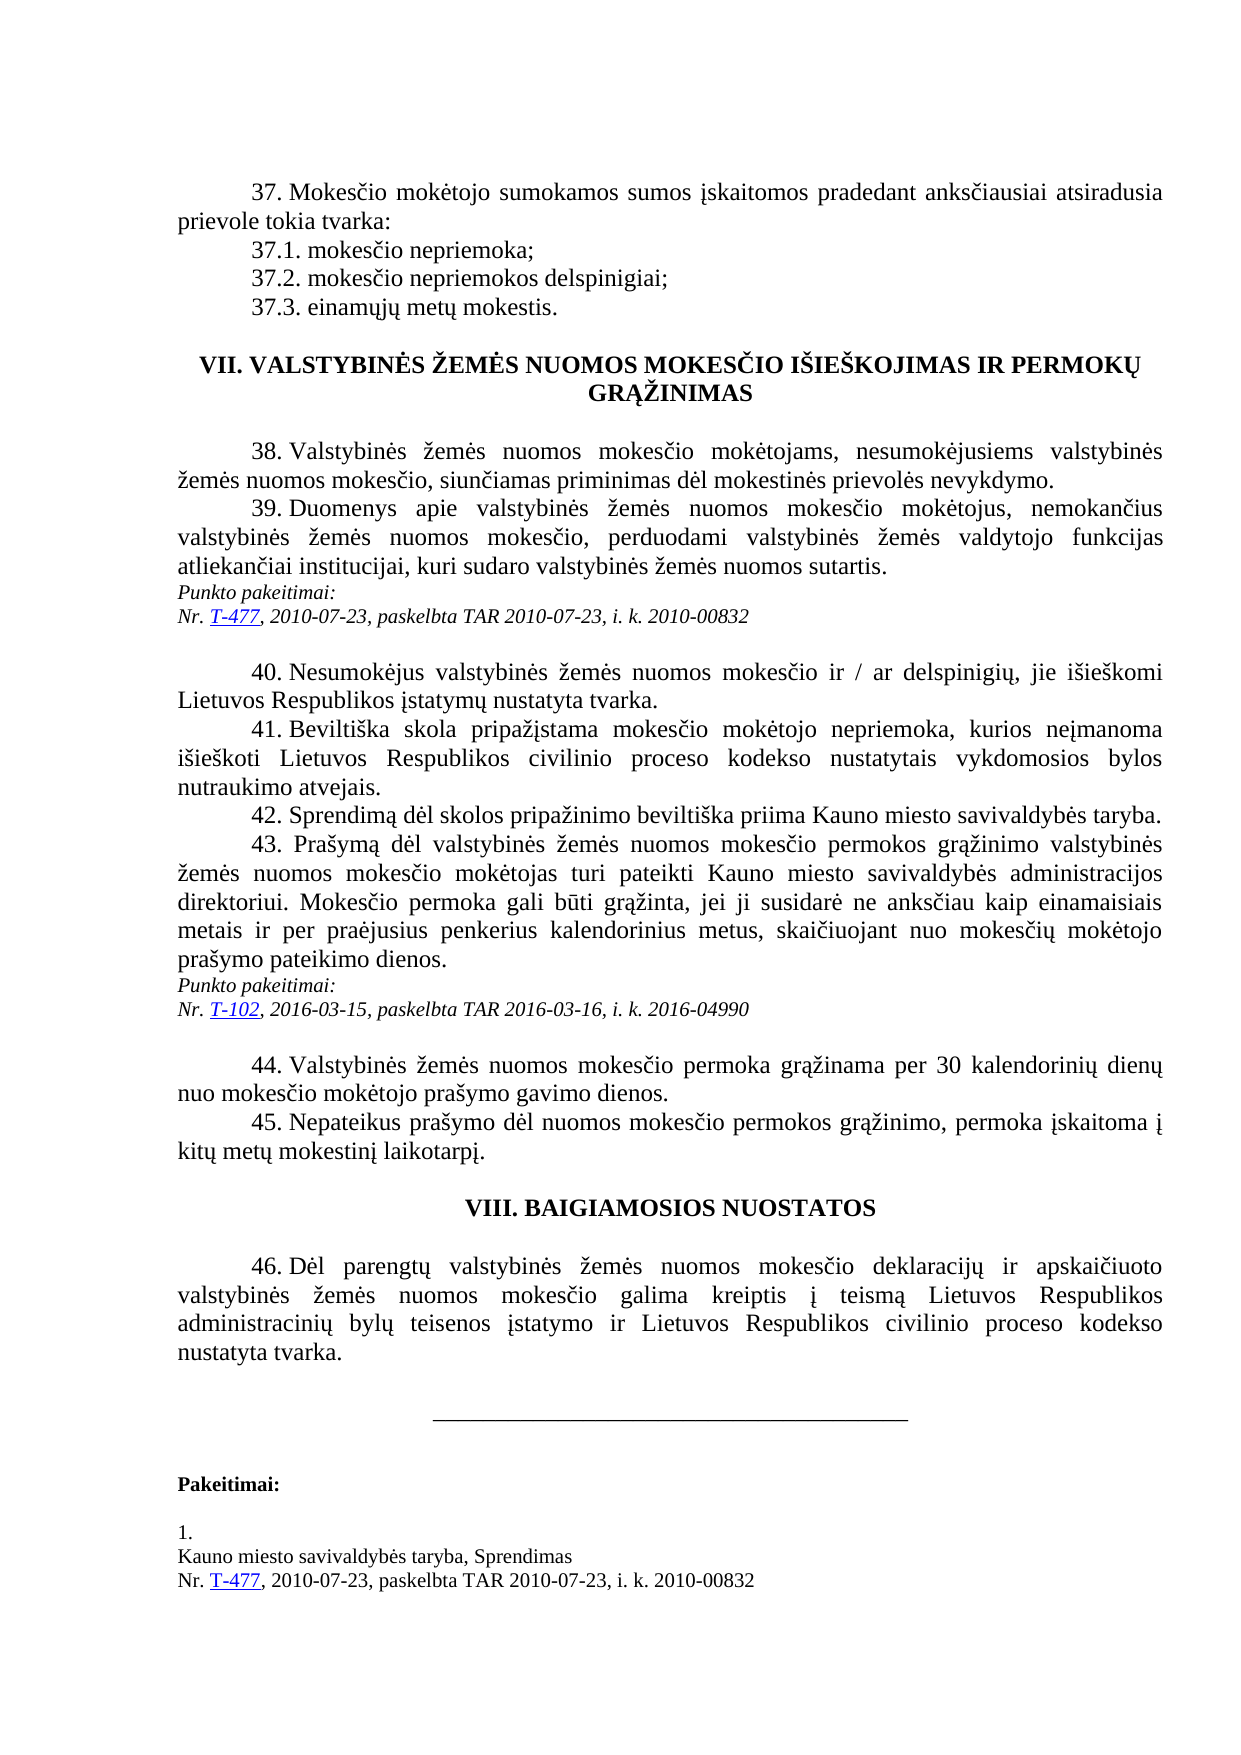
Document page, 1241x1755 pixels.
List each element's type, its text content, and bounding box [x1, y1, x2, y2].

text 43. Prašymą dėl valstybinės žemės nuomos mokesčio permokos grąžinimo valstybinės žemės nuomos mokesčio mokėtojas turi pateikti Kauno miesto savivaldybės administracijos direktoriui. Mokesčio permoka gali būti grąžinta, jei ji susidarė ne anksčiau kaip einamaisiais metais ir per praėjusius penkerius kalendorinius metus, skaičiuojant nuo mokesčių mokėtojo prašymo pateikimo dienos. [177, 829, 1163, 973]
text 42. Sprendimą dėl skolos pripažinimo beviltiška priima Kauno miesto savivaldybės taryba. [177, 800, 1163, 829]
text 45. Nepateikus prašymo dėl nuomos mokesčio permokos grąžinimo, permoka įskaitoma į kitų metų mokestinį laikotarpį. [177, 1107, 1163, 1165]
text Kauno miesto savivaldybės taryba, Sprendimas [177, 1544, 1163, 1568]
text 44. Valstybinės žemės nuomos mokesčio permoka grąžinama per 30 kalendorinių dienų nuo mokesčio mokėtojo prašymo gavimo dienos. [177, 1050, 1163, 1107]
text 39. Duomenys apie valstybinės žemės nuomos mokesčio mokėtojus, nemokančius valstybinės žemės nuomos mokesčio, perduodami valstybinės žemės valdytojo funkcijas atliekančiai institucijai, kuri sudaro valstybinės žemės nuomos sutartis. [177, 493, 1163, 580]
text Pakeitimai: [177, 1472, 1163, 1496]
text Nr. T-102, 2016-03-15, paskelbta TAR 2016-03-16, i. k. 2016-04990 [177, 997, 1163, 1021]
text Punkto pakeitimai: [177, 580, 1163, 604]
text VIII. BAIGIAMOSIOS NUOSTATOS [177, 1193, 1163, 1222]
text Nr. T-477, 2010-07-23, paskelbta TAR 2010-07-23, i. k. 2010-00832 [177, 604, 1163, 628]
text ______________________________________ [177, 1395, 1163, 1423]
text VII. VALSTYBINĖS ŽEMĖS NUOMOS MOKESČIO IŠIEŠKOJIMAS IR PERMOKŲ GRĄŽINIMAS [177, 350, 1163, 407]
text Nr. T-477, 2010-07-23, paskelbta TAR 2010-07-23, i. k. 2010-00832 [177, 1568, 1163, 1592]
text 37. Mokesčio mokėtojo sumokamos sumos įskaitomos pradedant anksčiausiai atsiradusia prievole tokia tvarka: [177, 177, 1163, 235]
text 46. Dėl parengtų valstybinės žemės nuomos mokesčio deklaracijų ir apskaičiuoto valstybinės žemės nuomos mokesčio galima kreiptis į teismą Lietuvos Respublikos administracinių bylų teisenos įstatymo ir Lietuvos Respublikos civilinio proceso kodekso nustatyta tvarka. [177, 1251, 1163, 1366]
text 41. Beviltiška skola pripažįstama mokesčio mokėtojo nepriemoka, kurios neįmanoma išieškoti Lietuvos Respublikos civilinio proceso kodekso nustatytais vykdomosios bylos nutraukimo atvejais. [177, 714, 1163, 800]
text 37.1. mokesčio nepriemoka; [177, 235, 1163, 263]
text Punkto pakeitimai: [177, 973, 1163, 997]
text 37.3. einamųjų metų mokestis. [177, 292, 1163, 321]
text 37.2. mokesčio nepriemokos delspinigiai; [177, 263, 1163, 292]
text 40. Nesumokėjus valstybinės žemės nuomos mokesčio ir / ar delspinigių, jie išieškomi Lietuvos Respublikos įstatymų nustatyta tvarka. [177, 657, 1163, 714]
text 38. Valstybinės žemės nuomos mokesčio mokėtojams, nesumokėjusiems valstybinės žemės nuomos mokesčio, siunčiamas priminimas dėl mokestinės prievolės nevykdymo. [177, 436, 1163, 493]
text 1. [177, 1520, 1163, 1544]
